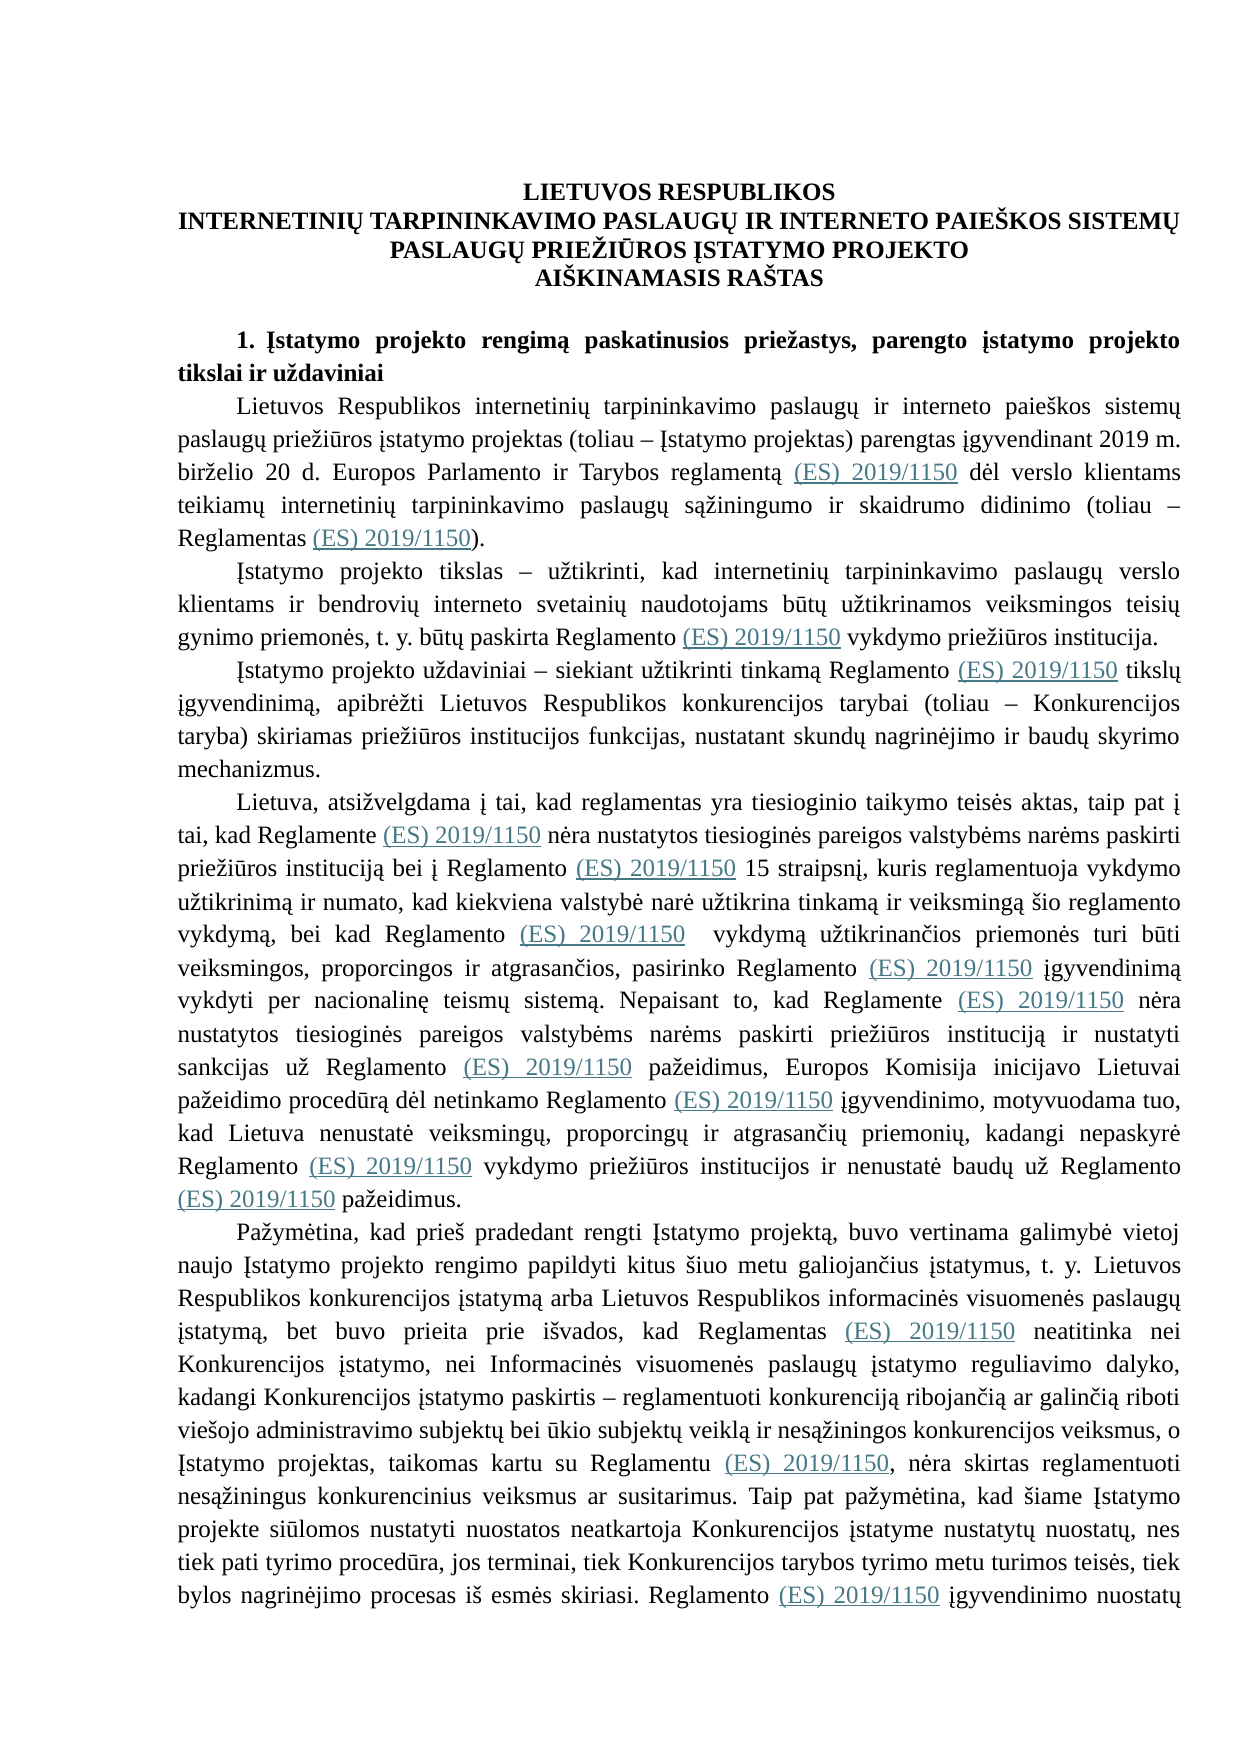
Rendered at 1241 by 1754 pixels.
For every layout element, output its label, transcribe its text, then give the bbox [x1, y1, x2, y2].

text Lietuva, atsižvelgdama į tai, kad reglamentas yra tiesioginio taikymo teisės aktas, taip pat į tai, kad Reglamente (ES) 2019/1150 nėra nustatytos tiesioginės pareigos valstybėms narėms paskirti priežiūros instituciją bei į Reglamento (ES) 2019/1150 15 straipsnį, kuris reglamentuoja vykdymo užtikrinimą ir numato, kad kiekviena valstybė narė užtikrina tinkamą ir veiksmingą šio reglamento vykdymą, bei kad Reglamento (ES) 2019/1150 vykdymą užtikrinančios priemonės turi būti veiksmingos, proporcingos ir atgrasančios, pasirinko Reglamento (ES) 2019/1150 įgyvendinimą vykdyti per nacionalinę teismų sistemą. Nepaisant to, kad Reglamente (ES) 2019/1150 nėra nustatytos tiesioginės pareigos valstybėms narėms paskirti priežiūros instituciją ir nustatyti sankcijas už Reglamento (ES) 2019/1150 pažeidimus, Europos Komisija inicijavo Lietuvai pažeidimo procedūrą dėl netinkamo Reglamento (ES) 2019/1150 įgyvendinimo, motyvuodama tuo, kad Lietuva nenustatė veiksmingų, proporcingų ir atgrasančių priemonių, kadangi nepaskyrė Reglamento (ES) 2019/1150 vykdymo priežiūros institucijos ir nenustatė baudų už Reglamento (ES) 2019/1150 pažeidimus. [177, 787, 1181, 1212]
text Įstatymo projekto uždaviniai – siekiant užtikrinti tinkamą Reglamento (ES) 2019/1150 tikslų įgyvendinimą, apibrėžti Lietuvos Respublikos konkurencijos tarybai (toliau – Konkurencijos taryba) skiriamas priežiūros institucijos funkcijas, nustatant skundų nagrinėjimo ir baudų skyrimo mechanizmus. [177, 655, 1181, 783]
text Įstatymo projekto tikslas – užtikrinti, kad internetinių tarpininkavimo paslaugų verslo klientams ir bendrovių interneto svetainių naudotojams būtų užtikrinamos veiksmingos teisių gynimo priemonės, t. y. būtų paskirta Reglamento (ES) 2019/1150 vykdymo priežiūros institucija. [177, 556, 1181, 651]
text AIŠKINAMASIS RAŠTAS [177, 263, 1181, 292]
text Pažymėtina, kad prieš pradedant rengti Įstatymo projektą, buvo vertinama galimybė vietoj naujo Įstatymo projekto rengimo papildyti kitus šiuo metu galiojančius įstatymus, t. y. Lietuvos Respublikos konkurencijos įstatymą arba Lietuvos Respublikos informacinės visuomenės paslaugų įstatymą, bet buvo prieita prie išvados, kad Reglamentas (ES) 2019/1150 neatitinka nei Konkurencijos įstatymo, nei Informacinės visuomenės paslaugų įstatymo reguliavimo dalyko, kadangi Konkurencijos įstatymo paskirtis – reglamentuoti konkurenciją ribojančią ar galinčią riboti viešojo administravimo subjektų bei ūkio subjektų veiklą ir nesąžiningos konkurencijos veiksmus, o Įstatymo projektas, taikomas kartu su Reglamentu (ES) 2019/1150, nėra skirtas reglamentuoti nesąžiningus konkurencinius veiksmus ar susitarimus. Taip pat pažymėtina, kad šiame Įstatymo projekte siūlomos nustatyti nuostatos neatkartoja Konkurencijos įstatyme nustatytų nuostatų, nes tiek pati tyrimo procedūra, jos terminai, tiek Konkurencijos tarybos tyrimo metu turimos teisės, tiek bylos nagrinėjimo procesas iš esmės skiriasi. Reglamento (ES) 2019/1150 įgyvendinimo nuostatų [177, 1217, 1181, 1609]
text LIETUVOS RESPUBLIKOS [177, 177, 1181, 206]
text Lietuvos Respublikos internetinių tarpininkavimo paslaugų ir interneto paieškos sistemų paslaugų priežiūros įstatymo projektas (toliau – Įstatymo projektas) parengtas įgyvendinant 2019 m. birželio 20 d. Europos Parlamento ir Tarybos reglamentą (ES) 2019/1150 dėl verslo klientams teikiamų internetinių tarpininkavimo paslaugų sąžiningumo ir skaidrumo didinimo (toliau – Reglamentas (ES) 2019/1150). [177, 391, 1181, 552]
text 1. Įstatymo projekto rengimą paskatinusios priežastys, parengto įstatymo projekto tikslai ir uždaviniai [177, 325, 1181, 387]
text INTERNETINIŲ TARPININKAVIMO PASLAUGŲ IR INTERNETO PAIEŠKOS SISTEMŲ PASLAUGŲ PRIEŽIŪROS ĮSTATYMO PROJEKTO [177, 206, 1181, 263]
